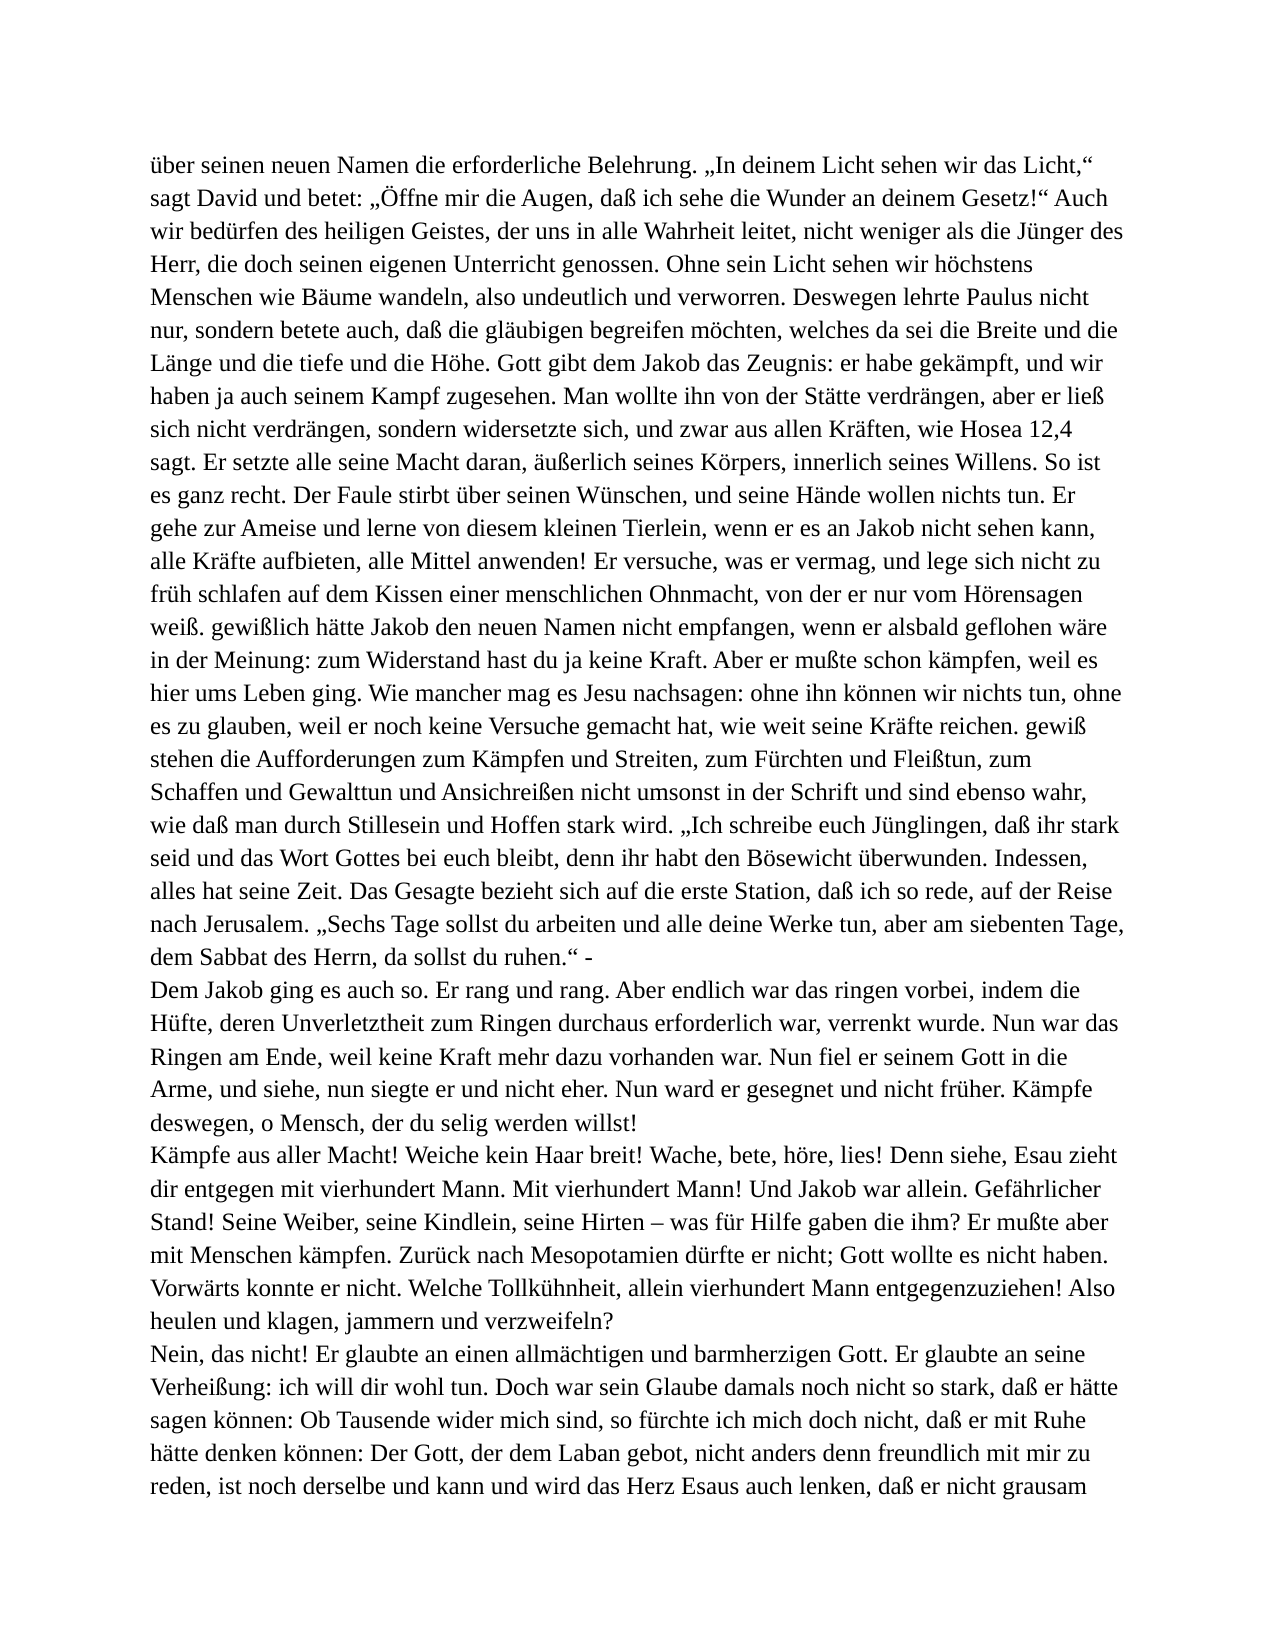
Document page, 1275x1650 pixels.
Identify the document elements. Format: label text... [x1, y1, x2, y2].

text Nein, das nicht! Er glaubte an einen allmächtigen und barmherzigen Gott. Er glaubte an seine Verheißung: ich will dir wohl tun. Doch war sein Glaube damals noch nicht so stark, daß er hätte sagen können: Ob Tausende wider mich sind, so fürchte ich mich doch nicht, daß er mit Ruhe hätte denken können: Der Gott, der dem Laban gebot, nicht anders denn freundlich mit mir zu reden, ist noch derselbe und kann und wird das Herz Esaus auch lenken, daß er nicht grausam [150, 1339, 1125, 1499]
text Dem Jakob ging es auch so. Er rang und rang. Aber endlich war das ringen vorbei, indem die Hüfte, deren Unverletztheit zum Ringen durchaus erforderlich war, verrenkt wurde. Nun war das Ringen am Ende, weil keine Kraft mehr dazu vorhanden war. Nun fiel er seinem Gott in die Arme, und siehe, nun siegte er und nicht eher. Nun ward er gesegnet und nicht früher. Kämpfe deswegen, o Mensch, der du selig werden willst! [150, 976, 1125, 1136]
text Kämpfe aus aller Macht! Weiche kein Haar breit! Wache, bete, höre, lies! Denn siehe, Esau zieht dir entgegen mit vierhundert Mann. Mit vierhundert Mann! Und Jakob war allein. Gefährlicher Stand! Seine Weiber, seine Kindlein, seine Hirten – was für Hilfe gaben die ihm? Er mußte aber mit Menschen kämpfen. Zurück nach Mesopotamien dürfte er nicht; Gott wollte es nicht haben. Vorwärts konnte er nicht. Welche Tollkühnheit, allein vierhundert Mann entgegenzuziehen! Also heulen und klagen, jammern und verzweifeln? [150, 1141, 1125, 1334]
text über seinen neuen Namen die erforderliche Belehrung. „In deinem Licht sehen wir das Licht,“ sagt David und betet: „Öffne mir die Augen, daß ich sehe die Wunder an deinem Gesetz!“ Auch wir bedürfen des heiligen Geistes, der uns in alle Wahrheit leitet, nicht weniger als die Jünger des Herr, die doch seinen eigenen Unterricht genossen. Ohne sein Licht sehen wir höchstens Menschen wie Bäume wandeln, also undeutlich und verworren. Deswegen lehrte Paulus nicht nur, sondern betete auch, daß die gläubigen begreifen möchten, welches da sei die Breite und die Länge und die tiefe und die Höhe. Gott gibt dem Jakob das Zeugnis: er habe gekämpft, und wir haben ja auch seinem Kampf zugesehen. Man wollte ihn von der Stätte verdrängen, aber er ließ sich nicht verdrängen, sondern widersetzte sich, und zwar aus allen Kräften, wie Hosea 12,4 sagt. Er setzte alle seine Macht daran, äußerlich seines Körpers, innerlich seines Willens. So ist es ganz recht. Der Faule stirbt über seinen Wünschen, und seine Hände wollen nichts tun. Er gehe zur Ameise und lerne von diesem kleinen Tierlein, wenn er es an Jakob nicht sehen kann, alle Kräfte aufbieten, alle Mittel anwenden! Er versuche, was er vermag, und lege sich nicht zu früh schlafen auf dem Kissen einer menschlichen Ohnmacht, von der er nur vom Hörensagen weiß. gewißlich hätte Jakob den neuen Namen nicht empfangen, wenn er alsbald geflohen wäre in der Meinung: zum Widerstand hast du ja keine Kraft. Aber er mußte schon kämpfen, weil es hier ums Leben ging. Wie mancher mag es Jesu nachsagen: ohne ihn können wir nichts tun, ohne es zu glauben, weil er noch keine Versuche gemacht hat, wie weit seine Kräfte reichen. gewiß stehen die Aufforderungen zum Kämpfen und Streiten, zum Fürchten und Fleißtun, zum Schaffen und Gewalttun und Ansichreißen nicht umsonst in der Schrift und sind ebenso wahr, wie daß man durch Stillesein und Hoffen stark wird. „Ich schreibe euch Jünglingen, daß ihr stark seid und das Wort Gottes bei euch bleibt, denn ihr habt den Bösewicht überwunden. Indessen, alles hat seine Zeit. Das Gesagte bezieht sich auf die erste Station, daß ich so rede, auf der Reise nach Jerusalem. „Sechs Tage sollst du arbeiten und alle deine Werke tun, aber am siebenten Tage, dem Sabbat des Herrn, da sollst du ruhen.“ - [150, 150, 1125, 971]
